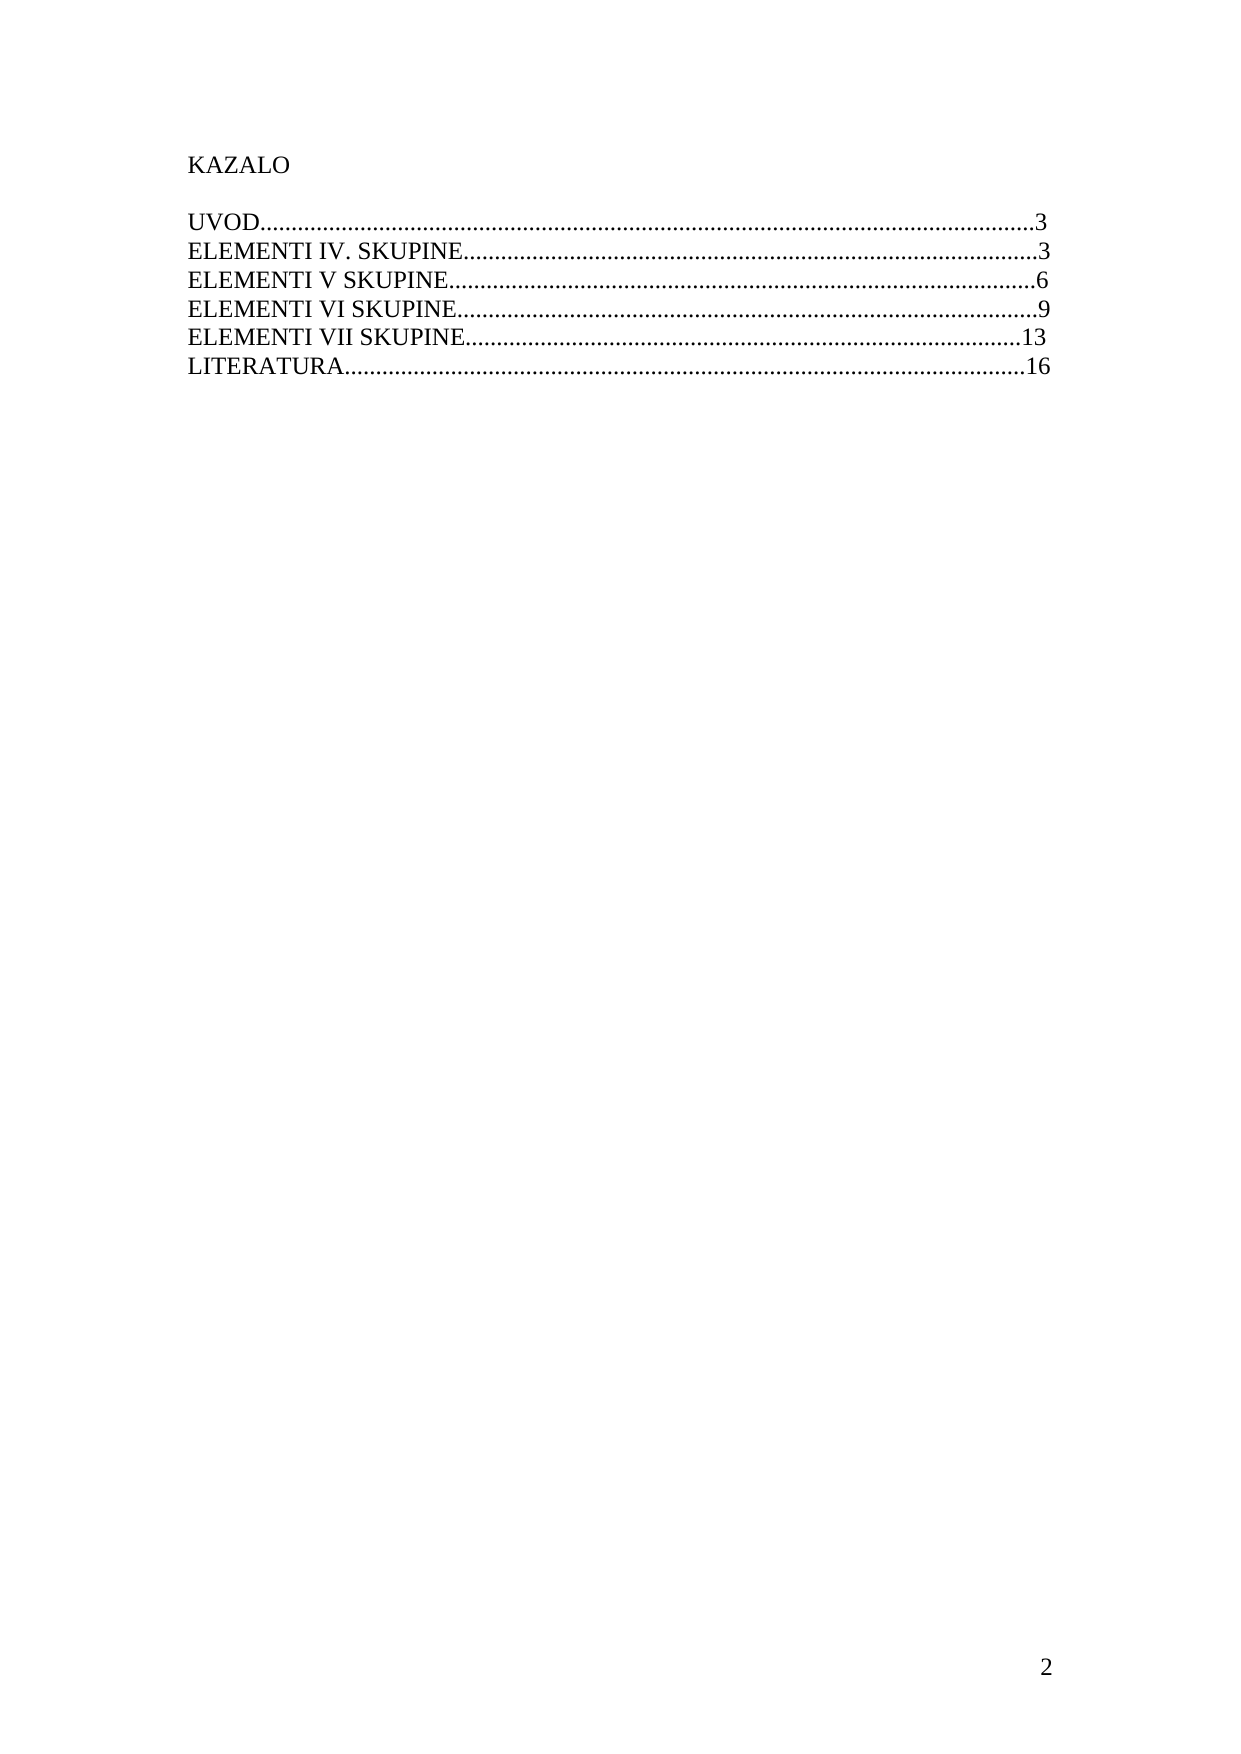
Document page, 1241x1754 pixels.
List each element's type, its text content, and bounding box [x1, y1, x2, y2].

text ELEMENTI IV. SKUPINE............................................................................................3 [187, 236, 1053, 265]
text UVOD............................................................................................................................3 [187, 207, 1053, 236]
text ELEMENTI VI SKUPINE.............................................................................................9 [187, 294, 1053, 322]
text LITERATURA.............................................................................................................16 [187, 351, 1053, 380]
text ELEMENTI VII SKUPINE.........................................................................................13 [187, 322, 1053, 351]
text KAZALO [187, 150, 1053, 179]
text ELEMENTI V SKUPINE..............................................................................................6 [187, 265, 1053, 294]
